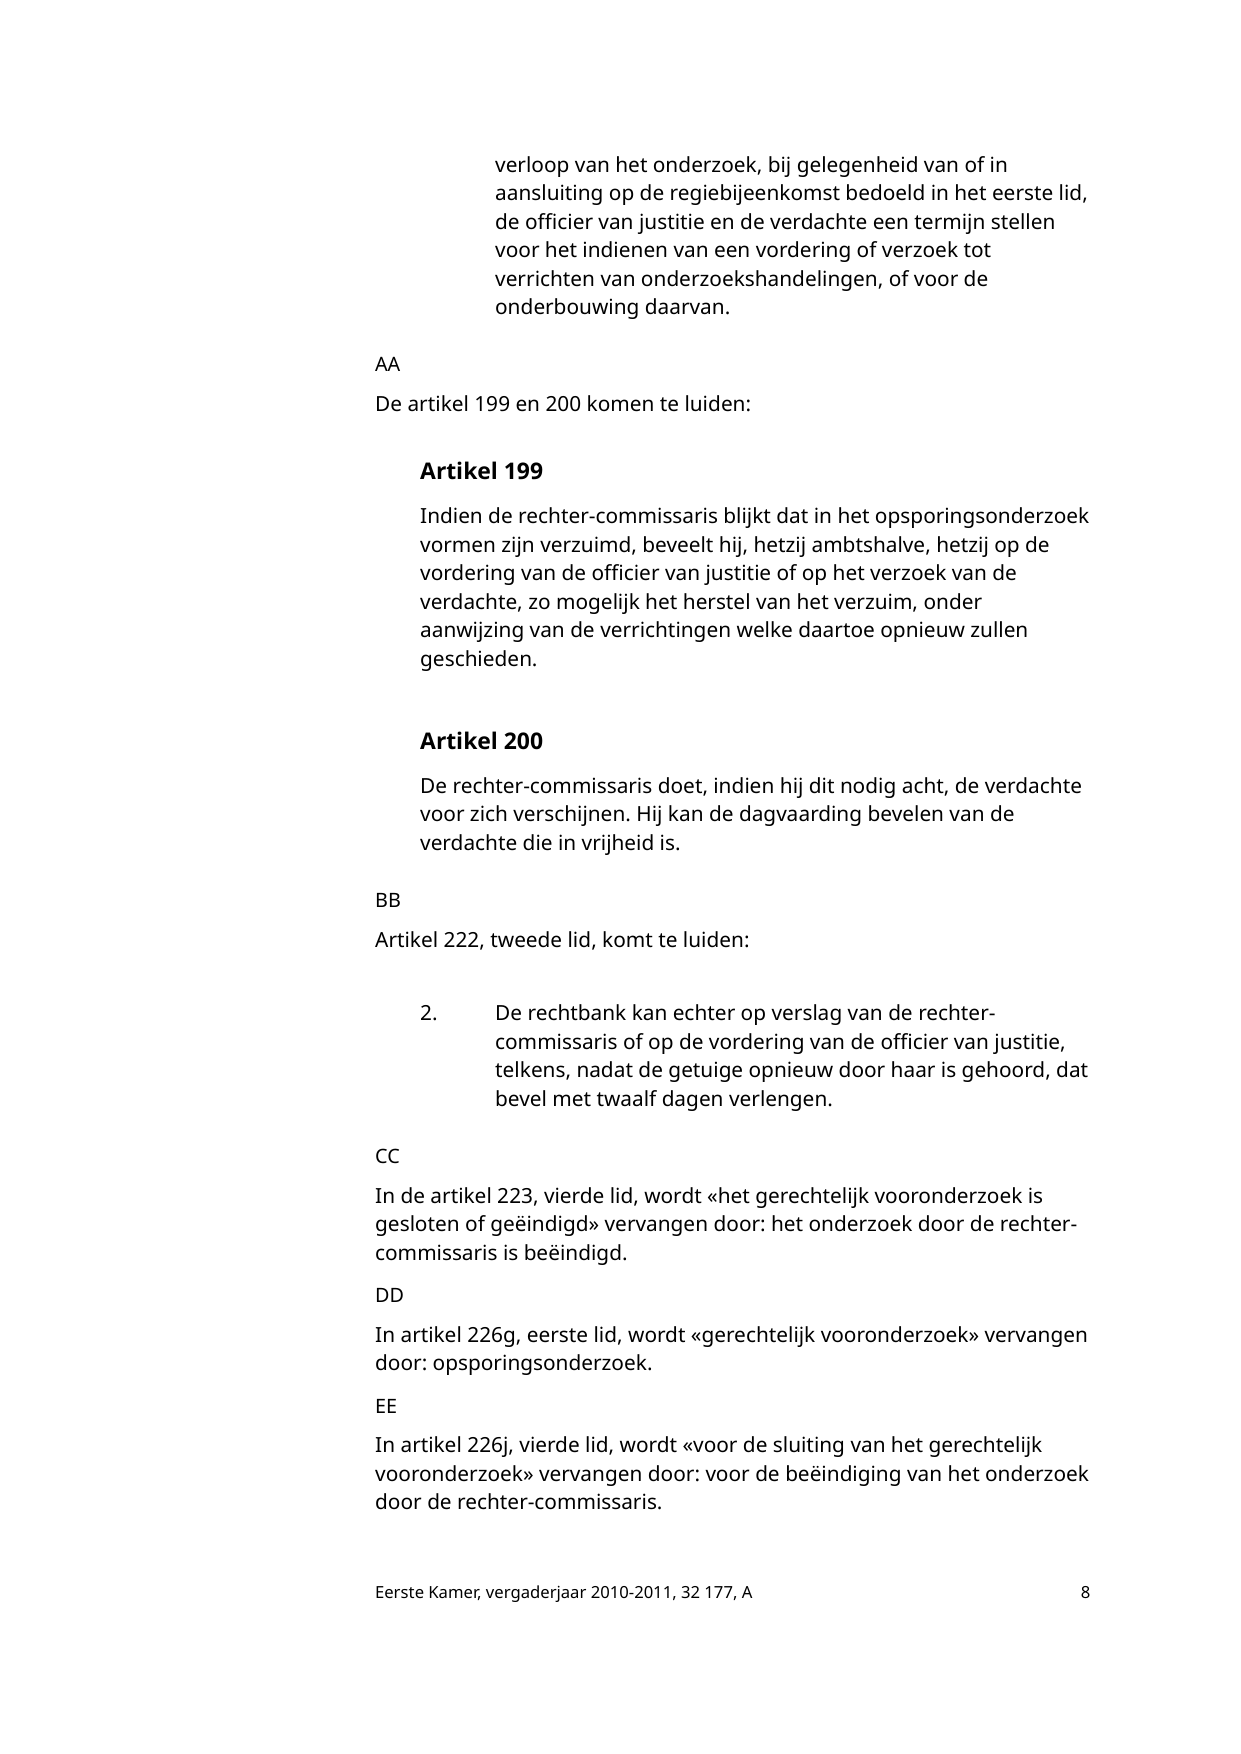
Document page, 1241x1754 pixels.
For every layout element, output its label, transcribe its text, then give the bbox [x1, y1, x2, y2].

text DD [375, 1281, 1090, 1308]
text Artikel 222, tweede lid, komt te luiden: [375, 925, 1090, 953]
text In artikel 226j, vierde lid, wordt «voor de sluiting van het gerechtelijk vooronderzoek» vervangen door: voor de beëindiging van het onderzoek door de rechter-commissaris. [375, 1431, 1090, 1516]
text CC [375, 1142, 1090, 1169]
text EE [375, 1392, 1090, 1419]
subtitle Artikel 200 [420, 725, 1090, 756]
text De rechter-commissaris doet, indien hij dit nodig acht, de verdachte voor zich verschijnen. Hij kan de dagvaarding bevelen van de verdachte die in vrijheid is. [420, 771, 1090, 856]
list De rechtbank kan echter op verslag van de rechter-commissaris of op de vordering van de officier van justitie, telkens, nadat de getuige opnieuw door haar is gehoord, dat bevel met twaalf dagen verlengen. [420, 998, 1090, 1112]
list verloop van het onderzoek, bij gelegenheid van of in aansluiting op de regiebijeenkomst bedoeld in het eerste lid, de officier van justitie en de verdachte een termijn stellen voor het indienen van een vordering of verzoek tot verrichten van onderzoekshandelingen, of voor de onderbouwing daarvan. [420, 150, 1090, 321]
text In artikel 226g, eerste lid, wordt «gerechtelijk vooronderzoek» vervangen door: opsporingsonderzoek. [375, 1320, 1090, 1377]
text AA [375, 351, 1090, 378]
text In de artikel 223, vierde lid, wordt «het gerechtelijk vooronderzoek is gesloten of geëindigd» vervangen door: het onderzoek door de rechter-commissaris is beëindigd. [375, 1181, 1090, 1266]
text BB [375, 886, 1090, 913]
subtitle Artikel 199 [420, 455, 1090, 487]
text De artikel 199 en 200 komen te luiden: [375, 389, 1090, 418]
text Indien de rechter-commissaris blijkt dat in het opsporingsonderzoek vormen zijn verzuimd, beveelt hij, hetzij ambtshalve, hetzij op de vordering van de officier van justitie of op het verzoek van de verdachte, zo mogelijk het herstel van het verzuim, onder aanwijzing van de verrichtingen welke daartoe opnieuw zullen geschieden. [420, 502, 1090, 672]
